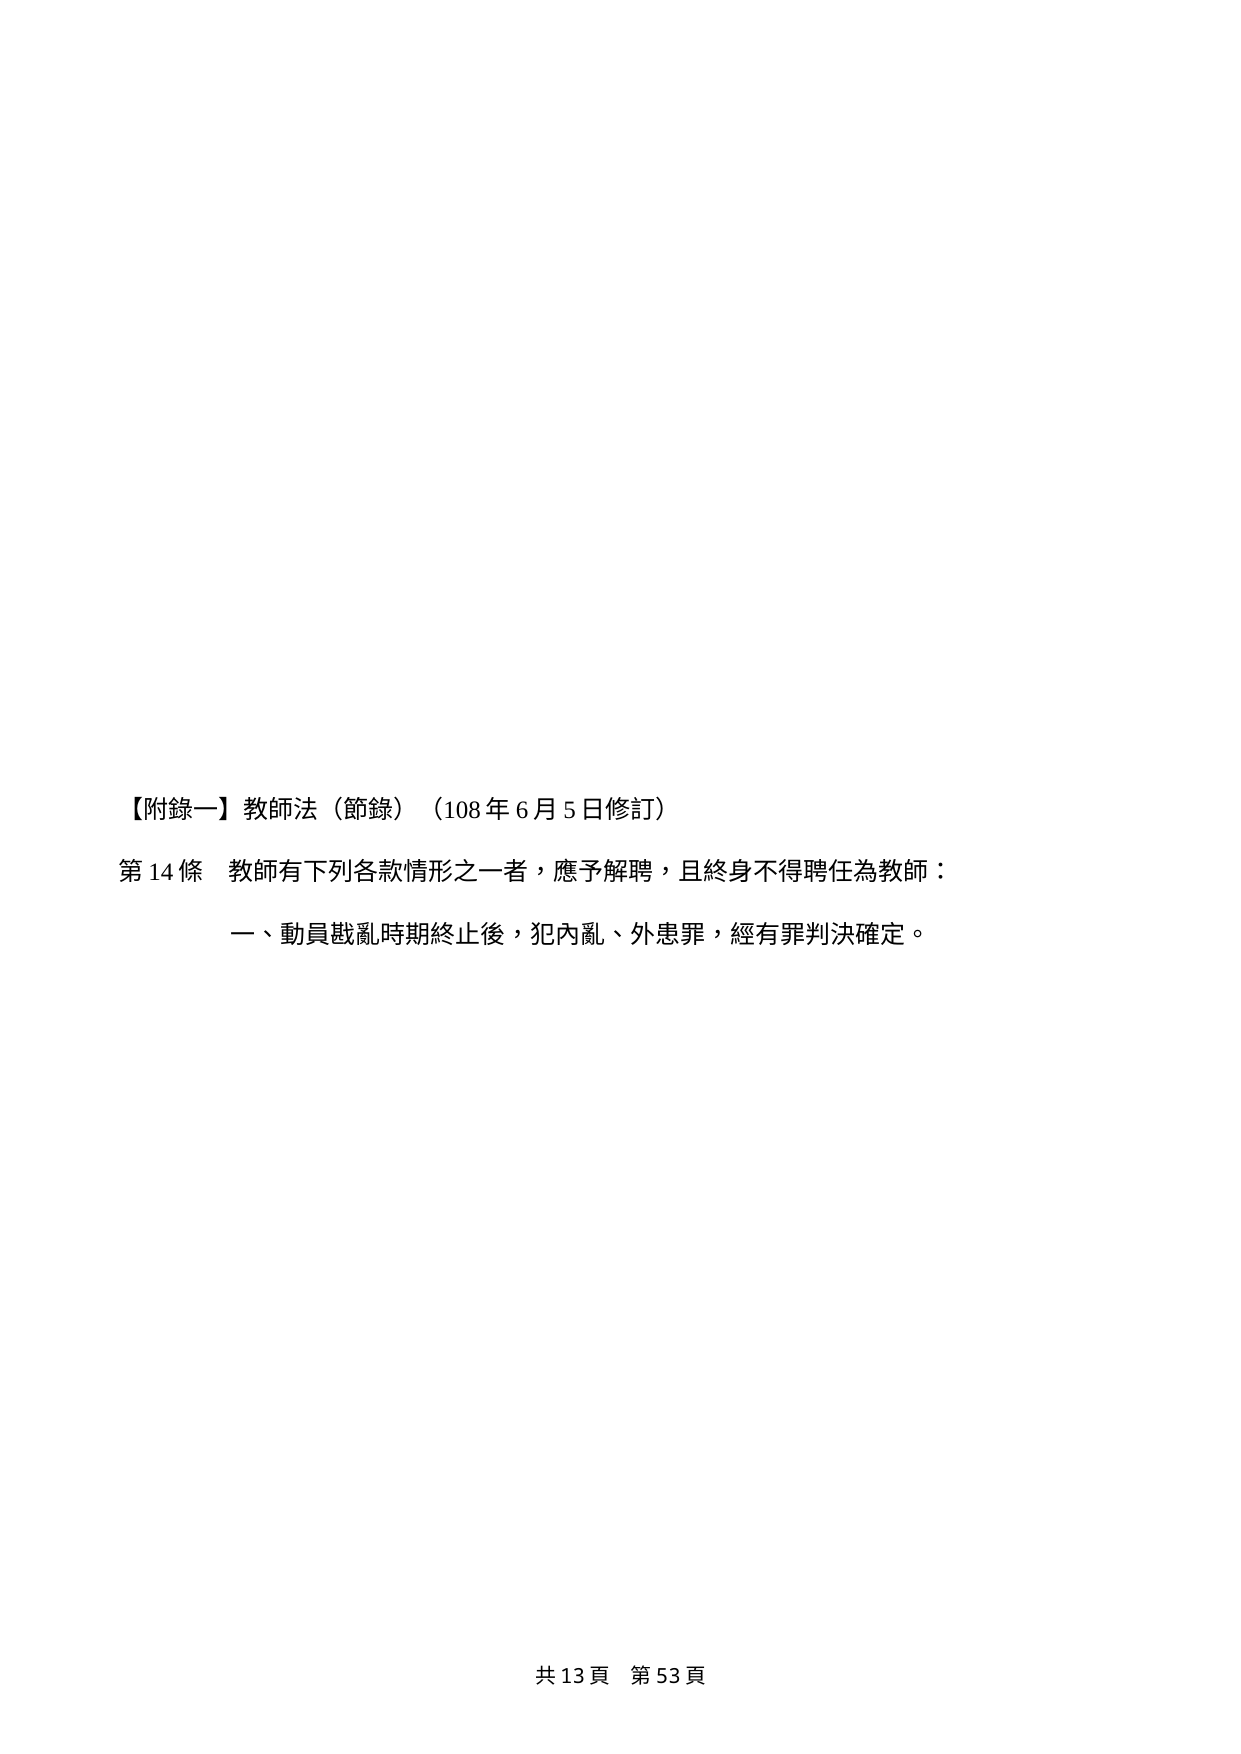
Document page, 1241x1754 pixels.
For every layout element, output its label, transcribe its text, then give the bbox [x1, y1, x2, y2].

text 一、動員戡亂時期終止後，犯內亂、外患罪，經有罪判決確定。 [230, 891, 1122, 953]
text 第14條 教師有下列各款情形之一者，應予解聘，且終身不得聘任為教師： [118, 828, 1122, 891]
text 【附錄一】教師法（節錄）（108年6月5日修訂） [118, 766, 1122, 828]
